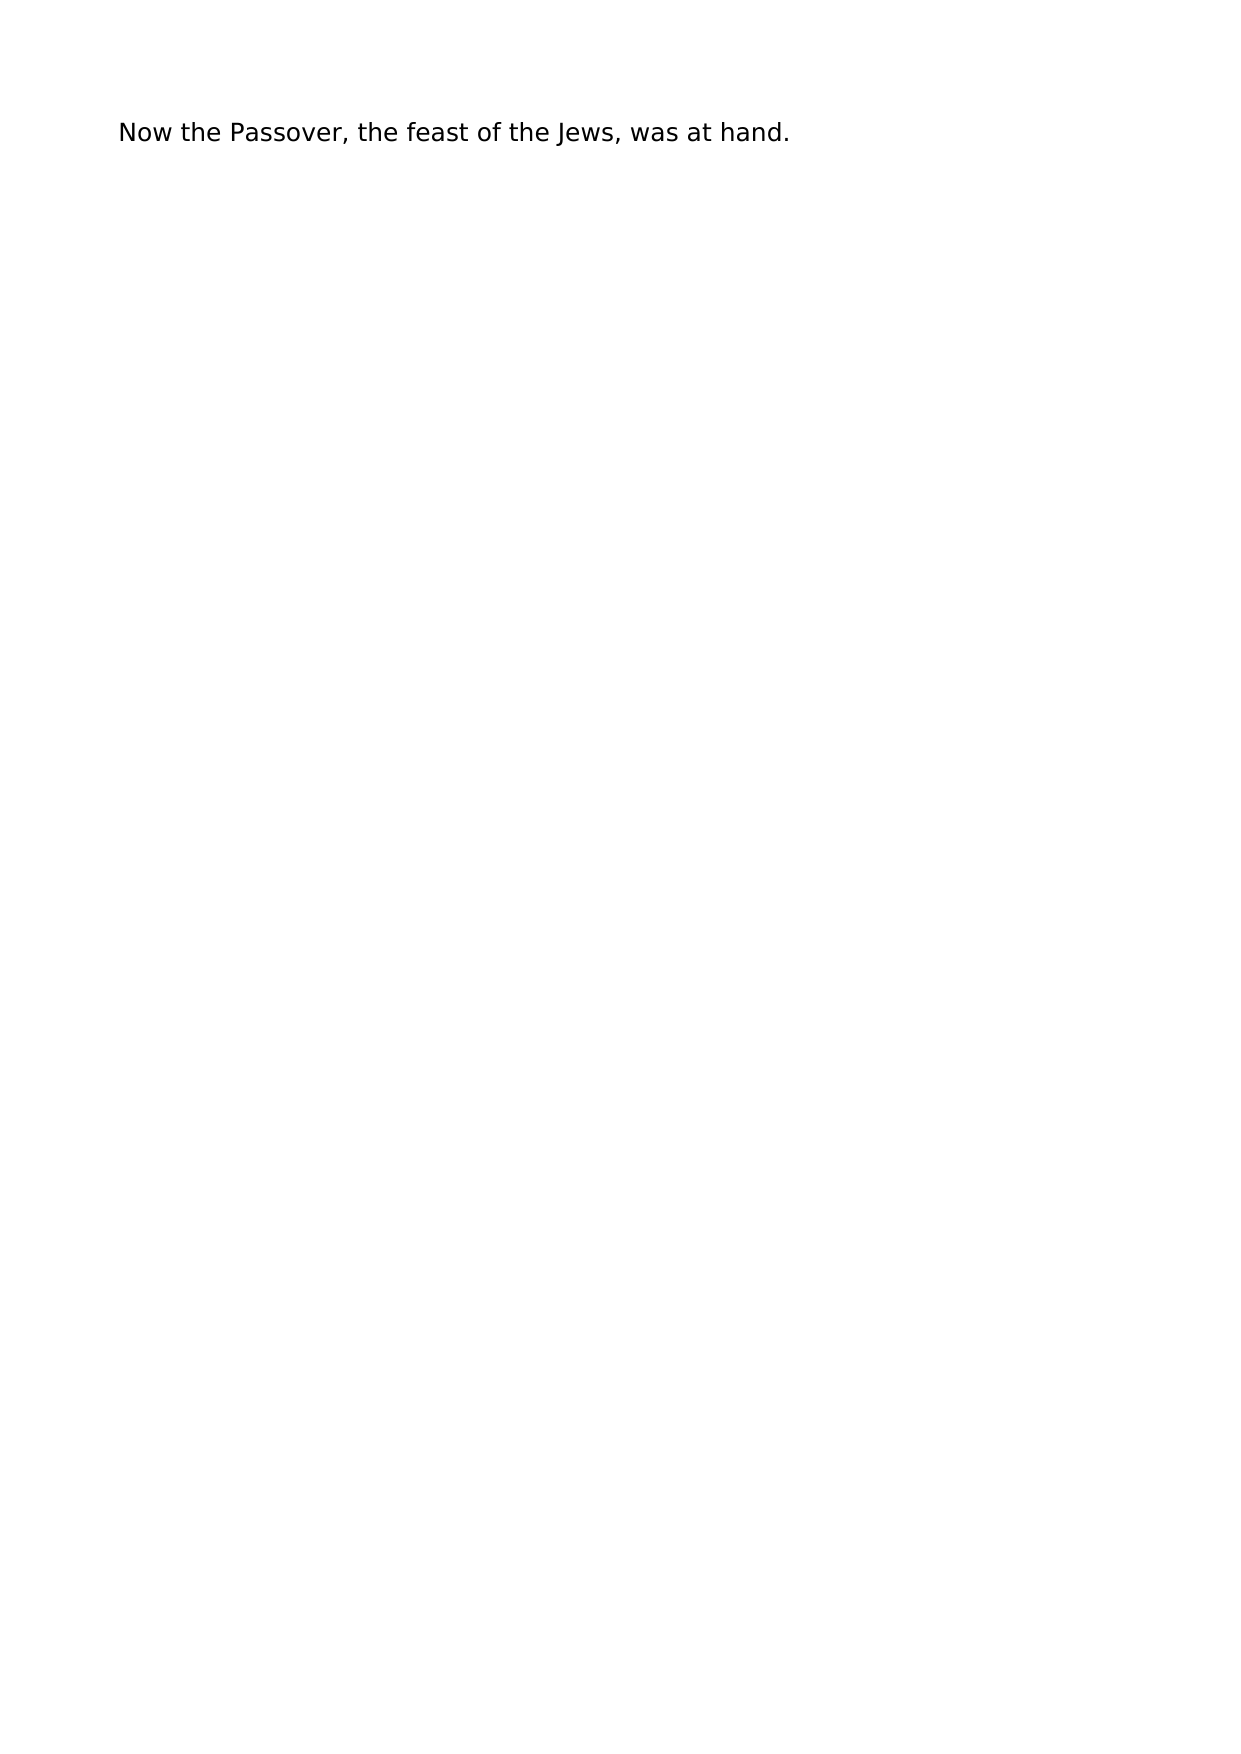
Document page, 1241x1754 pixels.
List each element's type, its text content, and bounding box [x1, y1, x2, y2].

text Now the Passover, the feast of the Jews, was at hand. [118, 118, 1122, 147]
